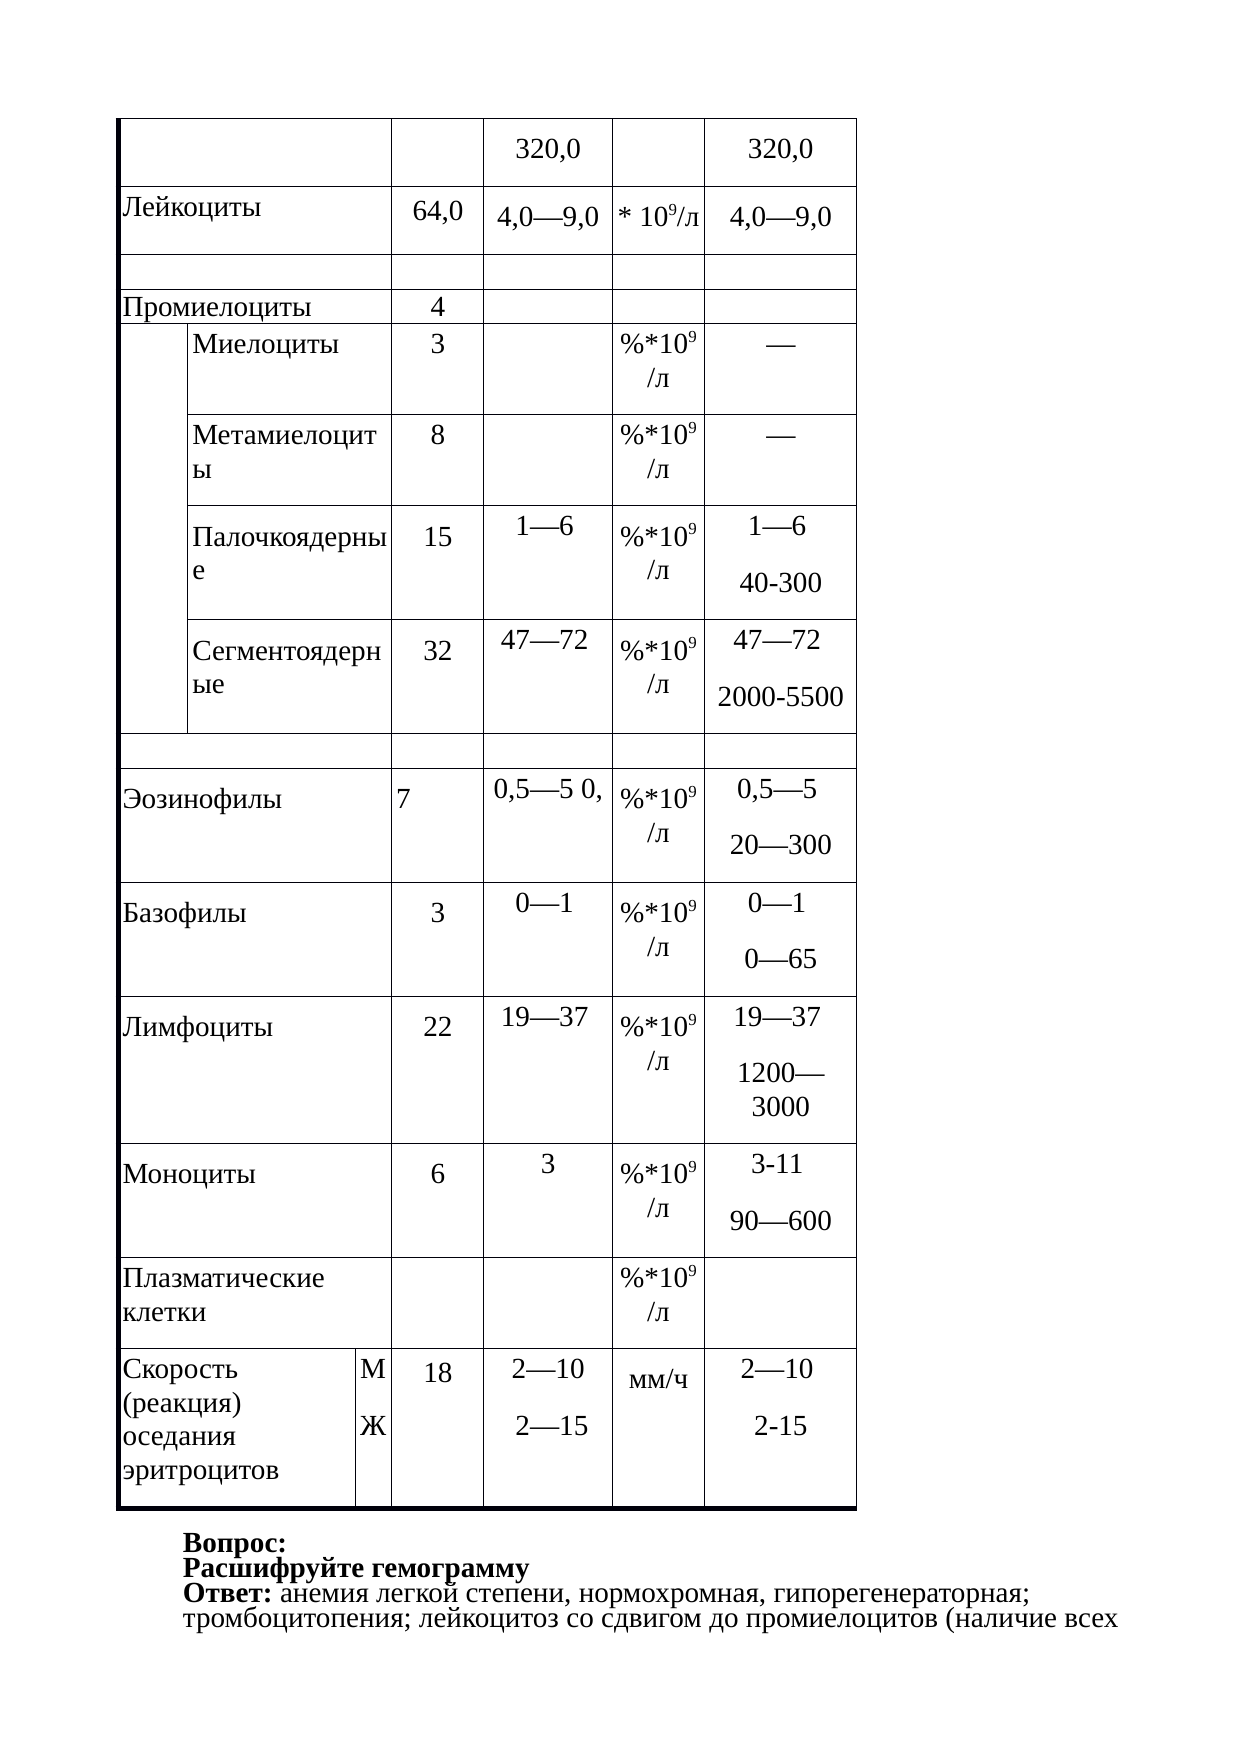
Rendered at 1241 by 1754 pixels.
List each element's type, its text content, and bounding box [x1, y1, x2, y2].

table_cell 3 [392, 324, 483, 414]
table_cell 1—6 40-300 [705, 506, 856, 619]
list Расшифруйте гемограмму [281, 1557, 1122, 1582]
table_cell Скорость (реакция) оседания эритроцитов [121, 1349, 355, 1506]
table_cell [121, 505, 187, 619]
list Ответ: анемия легкой степени, нормохромная, гипорегенераторная; [145, 1582, 1122, 1607]
table_cell 2—10 2—15 [484, 1349, 612, 1506]
table_cell [484, 415, 612, 505]
table_cell %*109/л [613, 997, 704, 1143]
table_cell [392, 1258, 483, 1348]
table_cell [121, 619, 187, 733]
table_cell [705, 1258, 856, 1348]
table_cell 19—37 [484, 997, 612, 1143]
table_cell Эозинофилы [121, 769, 391, 882]
table_cell [705, 255, 856, 288]
table_cell %*109/л [613, 883, 704, 996]
table_cell М Ж [356, 1349, 391, 1506]
table_cell [121, 255, 391, 288]
table_cell 2—10 2-15 [705, 1349, 856, 1506]
table_cell [705, 290, 856, 323]
table_cell [484, 324, 612, 414]
table_cell мм/ч [613, 1349, 704, 1506]
table_cell Промиелоциты [121, 290, 391, 323]
table_cell 7 [392, 769, 483, 882]
table_cell Сегментоядерные [188, 620, 391, 733]
table_cell [484, 1258, 612, 1348]
table_cell [484, 734, 612, 768]
table_cell Плазматические клетки [121, 1258, 391, 1348]
list Расшифруйте гемограмму [145, 1557, 277, 1582]
table_cell 32 [392, 620, 483, 733]
table_cell 8 [392, 415, 483, 505]
table_cell 4,0—9,0 [705, 187, 856, 254]
table_cell 6 [392, 1144, 483, 1257]
table_cell Моноциты [121, 1144, 391, 1257]
table_cell 3 [392, 883, 483, 996]
table_cell 320,0 [484, 119, 612, 186]
list тромбоцитопения; лейкоцитоз со сдвигом до промиелоцитов (наличие всех промежуточных форм гранулоцитов), базофильно-эозинофильная ассоциация [949, 1607, 1122, 1632]
table_cell [705, 734, 856, 768]
table_cell 22 [392, 997, 483, 1143]
table_cell 320,0 [705, 119, 856, 186]
table_cell — [705, 324, 856, 414]
table_cell — [705, 415, 856, 505]
table_cell %*109/л [613, 506, 704, 619]
table_cell * 109/л [613, 187, 704, 254]
table_cell 0—1 [484, 883, 612, 996]
table_cell 15 [392, 506, 483, 619]
table_cell [613, 734, 704, 768]
table_cell %*109/л [613, 415, 704, 505]
table_cell 64,0 [392, 187, 483, 254]
table_cell %*109/л [613, 769, 704, 882]
table_cell 3 [484, 1144, 612, 1257]
table_cell 0—1 0—65 [705, 883, 856, 996]
table_cell [392, 255, 483, 288]
list Вопрос: [145, 1532, 1122, 1557]
table_cell 0,5—5 20—300 [705, 769, 856, 882]
table_cell 19—37 1200—3000 [705, 997, 856, 1143]
table_cell %*109/л [613, 1258, 704, 1348]
table_cell [392, 734, 483, 768]
table_cell Миелоциты [188, 324, 391, 414]
table_cell 47—72 [484, 620, 612, 733]
table_cell [484, 255, 612, 288]
table_cell [121, 119, 391, 186]
table_cell 47—72 2000-5500 [705, 620, 856, 733]
table_cell [613, 255, 704, 288]
table_cell 3-11 90—600 [705, 1144, 856, 1257]
table_cell Метамиелоциты [188, 415, 391, 505]
table_cell [613, 119, 704, 186]
table_cell %*109/л [613, 1144, 704, 1257]
table_cell Палочкоядерные [188, 506, 391, 619]
table_cell 4 [392, 290, 483, 323]
table_cell [392, 119, 483, 186]
table_cell [484, 290, 612, 323]
table_cell 4,0—9,0 [484, 187, 612, 254]
list тромбоцитопения; лейкоцитоз со сдвигом до промиелоцитов (наличие всех промежуточных форм гранулоцитов), базофильно-эозинофильная ассоциация [145, 1607, 952, 1632]
table_cell %*109/л [613, 620, 704, 733]
table_cell Базофилы [121, 883, 391, 996]
table_cell [613, 290, 704, 323]
table_cell Лейкоциты [121, 187, 391, 254]
table_cell [121, 324, 187, 414]
table_cell Лимфоциты [121, 997, 391, 1143]
table_cell 18 [392, 1349, 483, 1506]
table_cell 1—6 [484, 506, 612, 619]
table_cell [121, 414, 187, 505]
table_cell 0,5—5 0, [484, 769, 612, 882]
table_cell [121, 734, 391, 768]
table_cell %*109/л [613, 324, 704, 414]
